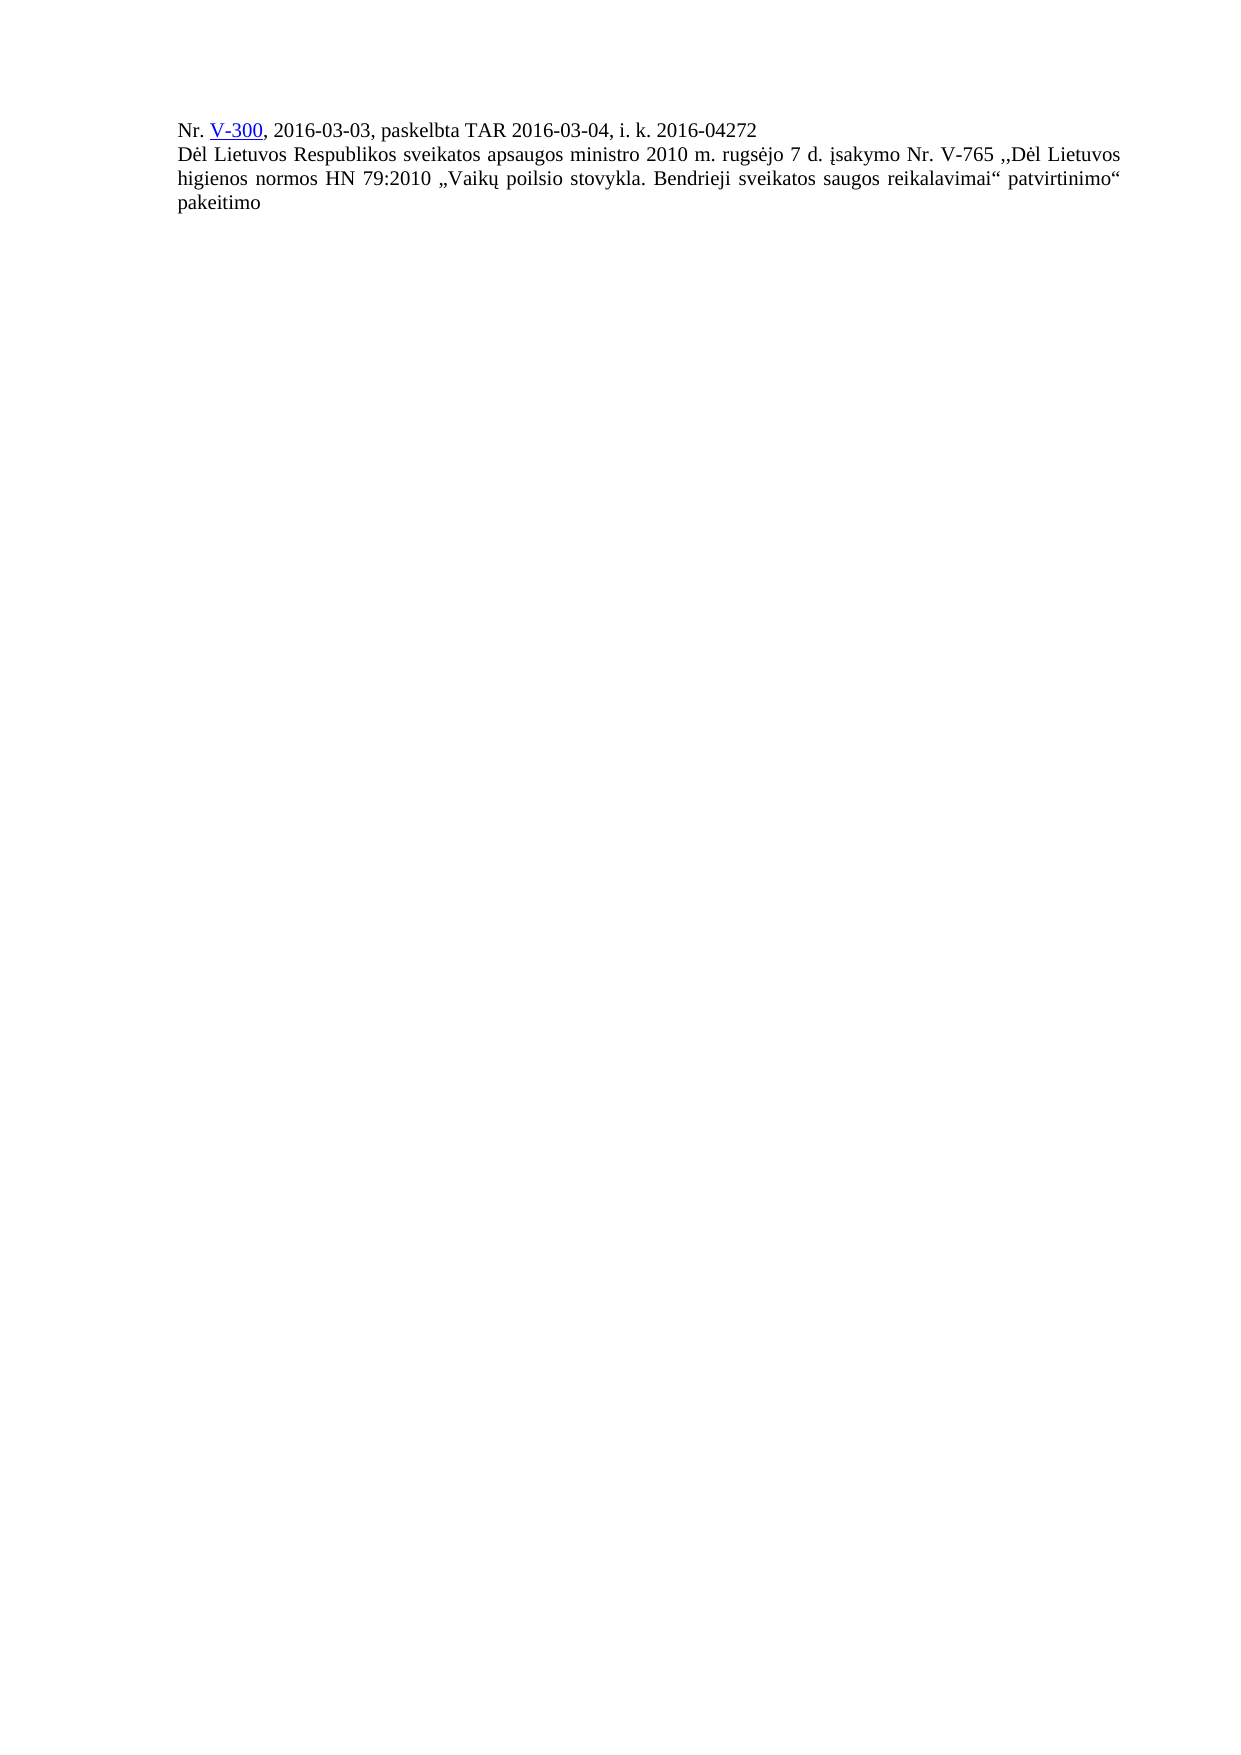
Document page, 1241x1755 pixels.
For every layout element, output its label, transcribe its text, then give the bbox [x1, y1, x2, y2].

text Nr. V-300, 2016-03-03, paskelbta TAR 2016-03-04, i. k. 2016-04272 [177, 118, 1122, 142]
text Dėl Lietuvos Respublikos sveikatos apsaugos ministro 2010 m. rugsėjo 7 d. įsakymo Nr. V-765 ,,Dėl Lietuvos higienos normos HN 79:2010 „Vaikų poilsio stovykla. Bendrieji sveikatos saugos reikalavimai“ patvirtinimo“ pakeitimo [177, 142, 1122, 214]
